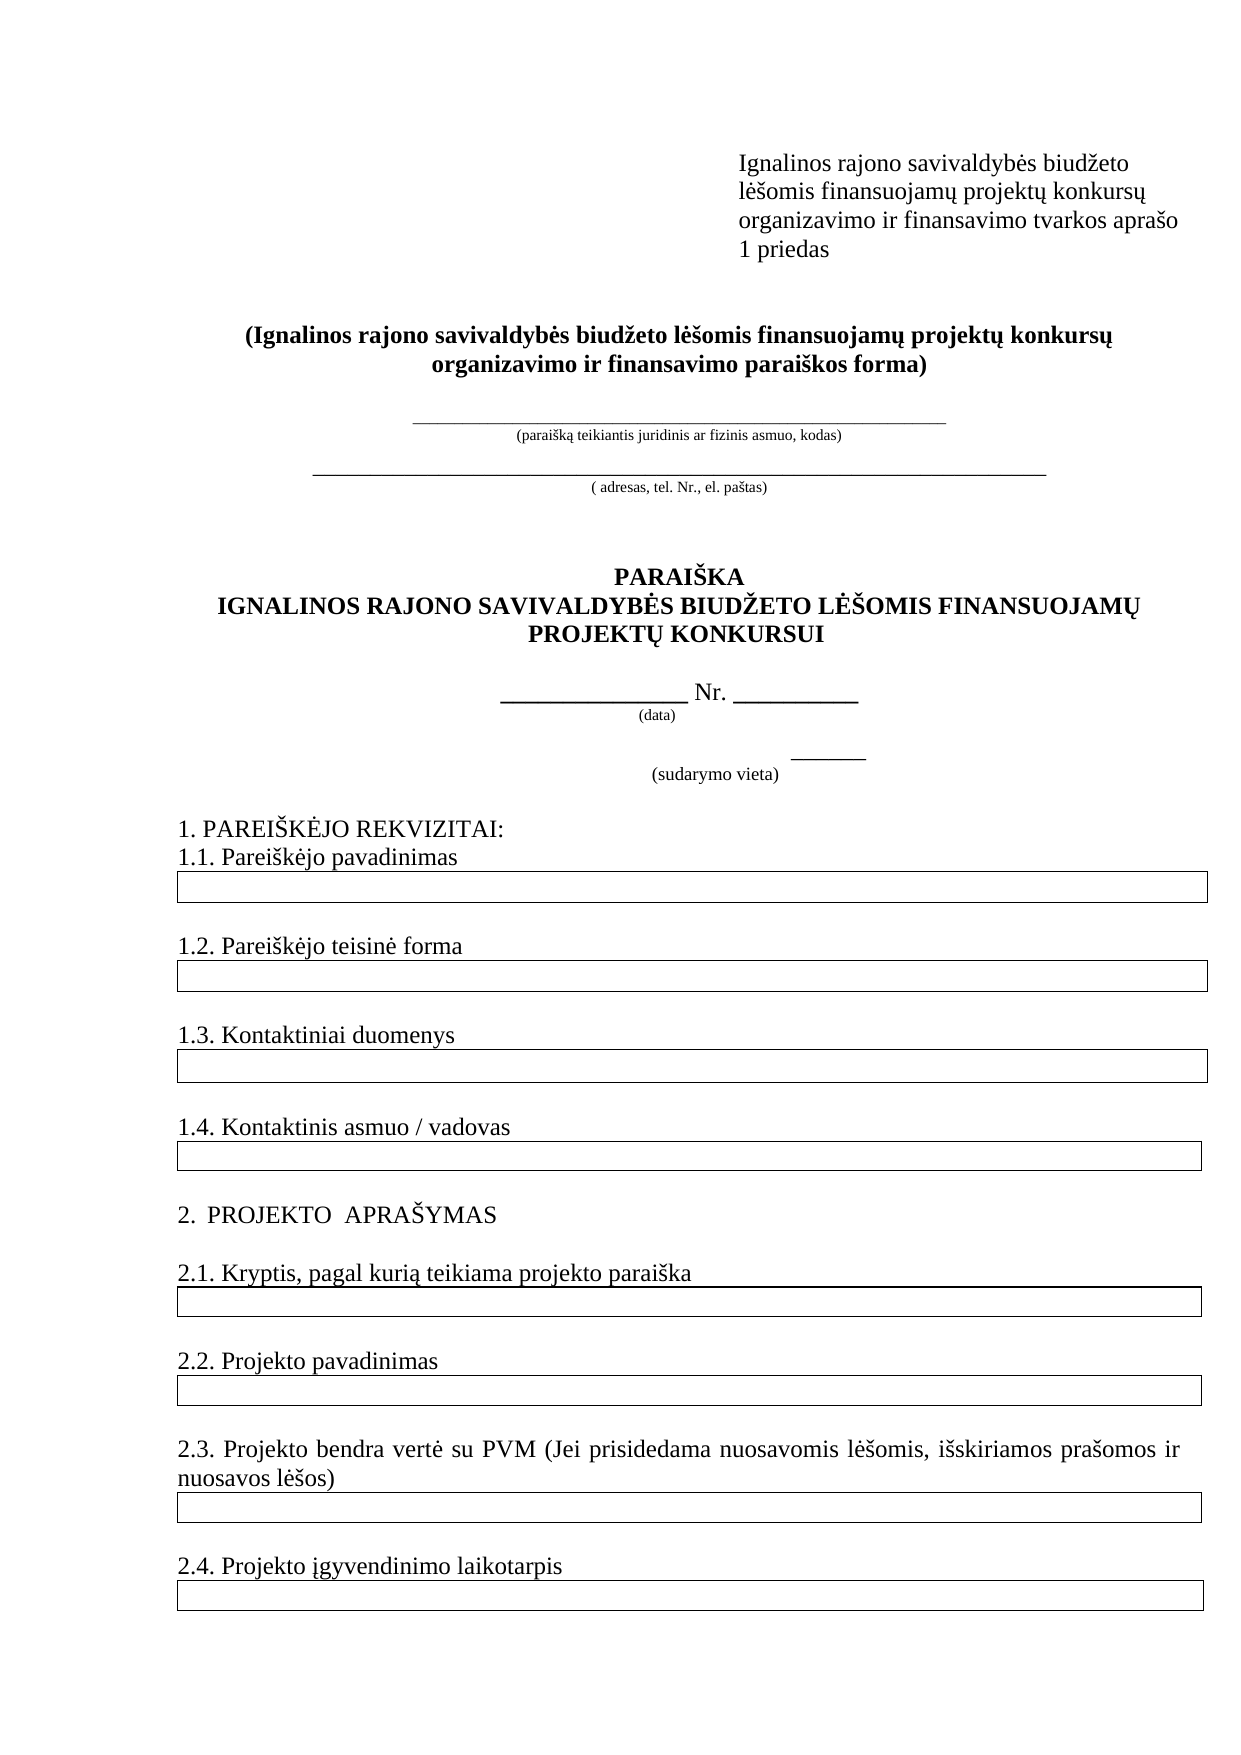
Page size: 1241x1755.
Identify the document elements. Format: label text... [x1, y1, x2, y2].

table_header [178, 1288, 1201, 1316]
text ( adresas, tel. Nr., el. paštas) [177, 478, 1181, 504]
text 2.2. Projekto pavadinimas [177, 1346, 1181, 1375]
text PARAIŠKA [177, 562, 1181, 591]
text (Ignalinos rajono savivaldybės biudžeto lėšomis finansuojamų projektų konkursų organizavimo ir finansavimo paraiškos forma) [177, 320, 1181, 378]
text 2.3. Projekto bendra vertė su PVM (Jei prisidedama nuosavomis lėšomis, išskiriamos prašomos ir nuosavos lėšos) [177, 1434, 1181, 1492]
text (data) [402, 706, 1181, 734]
text (sudarymo vieta) [222, 763, 1181, 785]
table_header [178, 1493, 1201, 1522]
text Ignalinos rajono savivaldybės biudžeto [738, 148, 1181, 176]
text 2. PROJEKTO APRAŠYMAS [177, 1200, 1181, 1229]
table_header [178, 1581, 1203, 1610]
text organizavimo ir finansavimo tvarkos aprašo [738, 205, 1181, 234]
text IGNALINOS RAJONO SAVIVALDYBĖS BIUDŽETO LĖŠOMIS FINANSUOJAMŲ PROJEKTŲ KONKURSUI [177, 591, 1181, 648]
text 1 priedas [738, 234, 1181, 263]
text 2.4. Projekto įgyvendinimo laikotarpis [177, 1551, 1181, 1580]
text 1.4. Kontaktinis asmuo / vadovas [177, 1112, 1162, 1141]
table_header [178, 1376, 1201, 1404]
text ________________________________________________________________ [177, 452, 1181, 478]
text (paraišką teikiantis juridinis ar fizinis asmuo, kodas) [177, 426, 1181, 452]
text ______ [177, 734, 1181, 763]
text 2.1. Kryptis, pagal kurią teikiama projekto paraiška [177, 1258, 1181, 1286]
text 1.2. Pareiškėjo teisinė forma [177, 931, 1181, 960]
text 1.1. Pareiškėjo pavadinimas [177, 842, 1181, 871]
table_header [178, 961, 1207, 991]
text 1.3. Kontaktiniai duomenys [177, 1021, 1162, 1049]
table_header [178, 1142, 1201, 1170]
text lėšomis finansuojamų projektų konkursų [738, 176, 1181, 205]
text 1. PAREIŠKĖJO REKVIZITAI: [177, 814, 1181, 842]
table_header [178, 1050, 1207, 1082]
text _______________ Nr. __________ [177, 677, 1181, 706]
table_header [178, 872, 1207, 902]
text ________________________________________________________________ [177, 406, 1181, 426]
